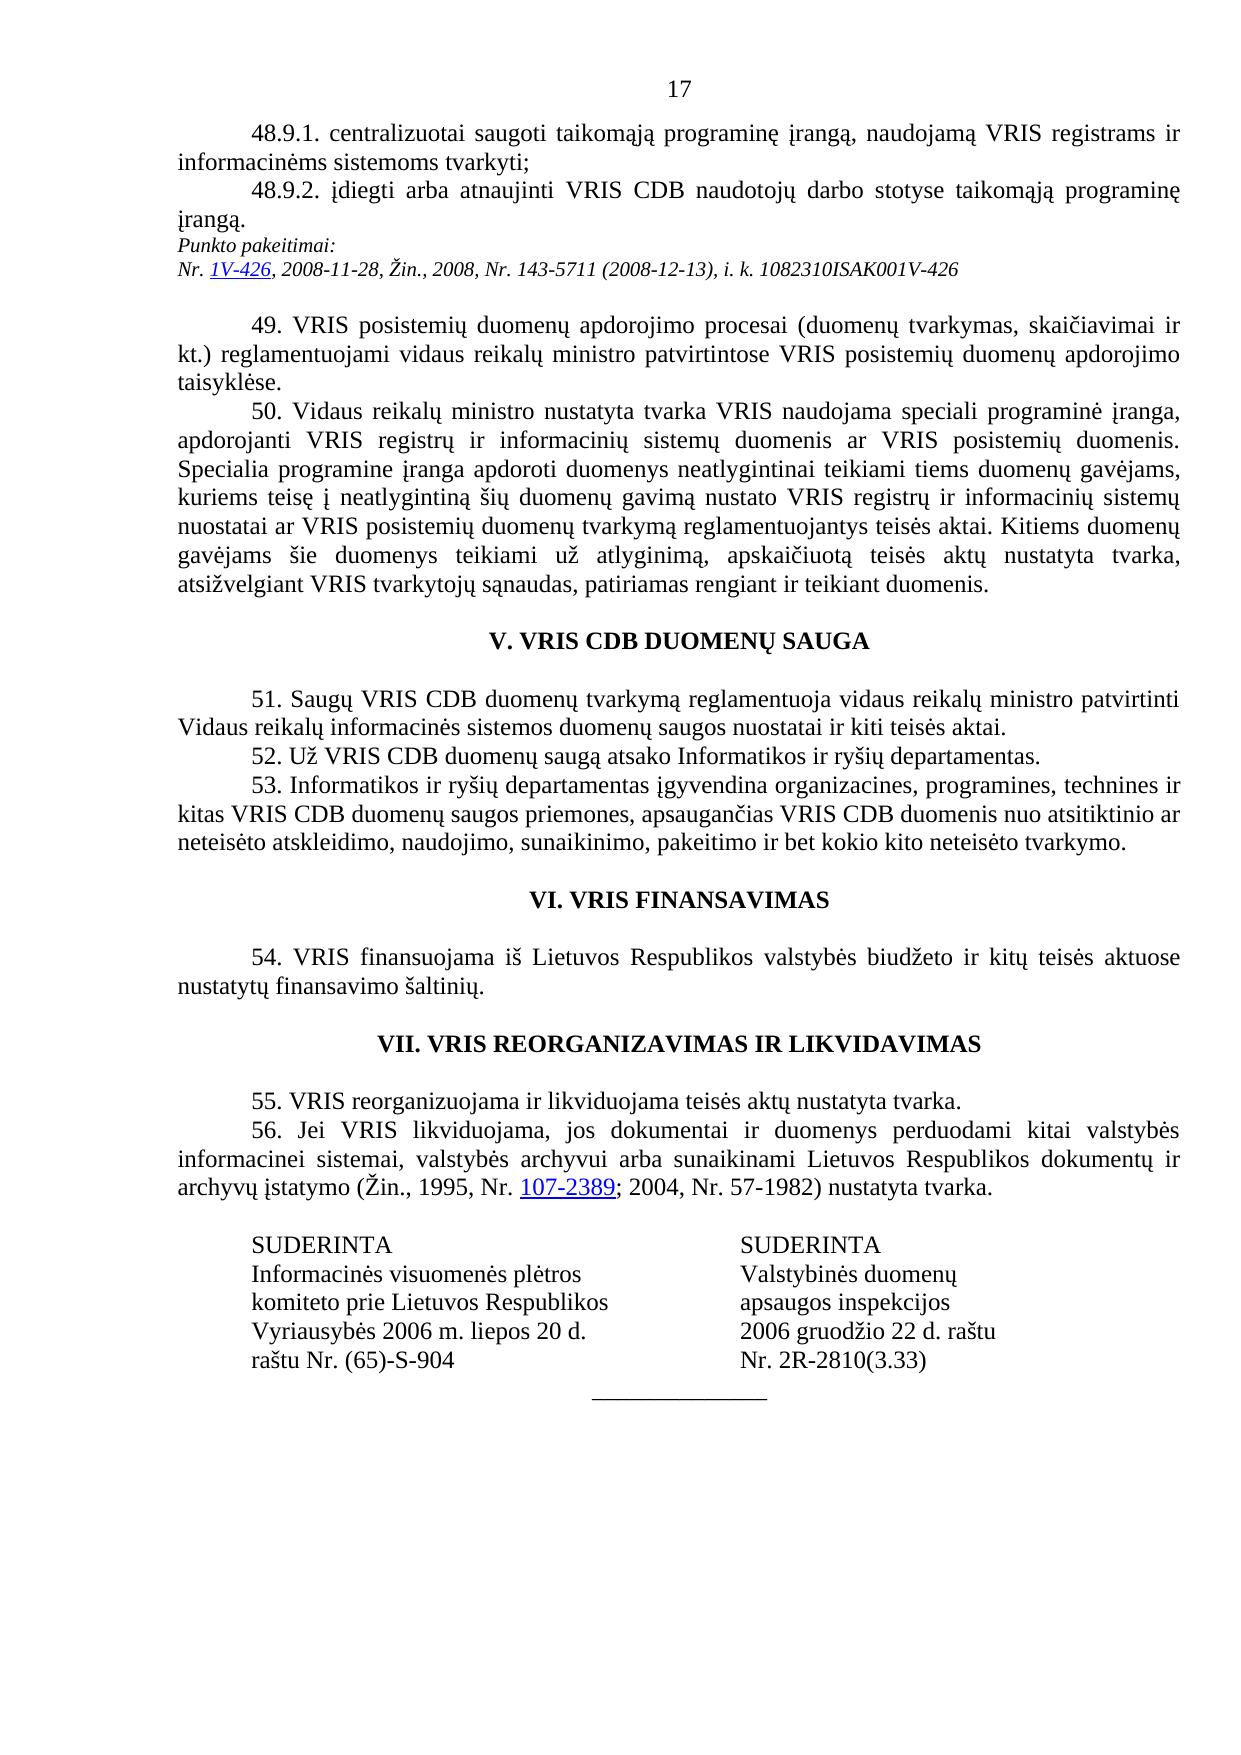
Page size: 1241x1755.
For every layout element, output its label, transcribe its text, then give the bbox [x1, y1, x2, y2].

text raštu Nr. (65)-S-904 Nr. 2R-2810(3.33) [177, 1345, 1181, 1374]
text 49. VRIS posistemių duomenų apdorojimo procesai (duomenų tvarkymas, skaičiavimai ir kt.) reglamentuojami vidaus reikalų ministro patvirtintose VRIS posistemių duomenų apdorojimo taisyklėse. [177, 310, 1181, 396]
text V. VRIS CDB DUOMENŲ SAUGA [177, 626, 1181, 655]
text 55. VRIS reorganizuojama ir likviduojama teisės aktų nustatyta tvarka. [177, 1086, 1181, 1115]
text 52. Už VRIS CDB duomenų saugą atsako Informatikos ir ryšių departamentas. [177, 741, 1181, 770]
text SUDERINTA SUDERINTA [177, 1230, 1181, 1259]
text komiteto prie Lietuvos Respublikos apsaugos inspekcijos [177, 1287, 1181, 1316]
text Informacinės visuomenės plėtros Valstybinės duomenų [177, 1259, 1181, 1287]
text Nr. 1V-426, 2008-11-28, Žin., 2008, Nr. 143-5711 (2008-12-13), i. k. 1082310ISAK001V-426 [177, 257, 1181, 281]
text VII. VRIS REORGANIZAVIMAS IR LIKVIDAVIMAS [177, 1029, 1181, 1057]
text Punkto pakeitimai: [177, 233, 1181, 257]
text ______________ [177, 1374, 1181, 1402]
text 53. Informatikos ir ryšių departamentas įgyvendina organizacines, programines, technines ir kitas VRIS CDB duomenų saugos priemones, apsaugančias VRIS CDB duomenis nuo atsitiktinio ar neteisėto atskleidimo, naudojimo, sunaikinimo, pakeitimo ir bet kokio kito neteisėto tvarkymo. [177, 770, 1181, 856]
text 48.9.1. centralizuotai saugoti taikomąją programinę įrangą, naudojamą VRIS registrams ir informacinėms sistemoms tvarkyti; [177, 118, 1181, 176]
text 54. VRIS finansuojama iš Lietuvos Respublikos valstybės biudžeto ir kitų teisės aktuose nustatytų finansavimo šaltinių. [177, 942, 1181, 1000]
text 51. Saugų VRIS CDB duomenų tvarkymą reglamentuoja vidaus reikalų ministro patvirtinti Vidaus reikalų informacinės sistemos duomenų saugos nuostatai ir kiti teisės aktai. [177, 684, 1181, 741]
text VI. VRIS FINANSAVIMAS [177, 885, 1181, 914]
text Vyriausybės 2006 m. liepos 20 d. 2006 gruodžio 22 d. raštu [177, 1316, 1181, 1345]
text 56. Jei VRIS likviduojama, jos dokumentai ir duomenys perduodami kitai valstybės informacinei sistemai, valstybės archyvui arba sunaikinami Lietuvos Respublikos dokumentų ir archyvų įstatymo (Žin., 1995, Nr. 107-2389; 2004, Nr. 57-1982) nustatyta tvarka. [177, 1115, 1181, 1201]
text 50. Vidaus reikalų ministro nustatyta tvarka VRIS naudojama speciali programinė įranga, apdorojanti VRIS registrų ir informacinių sistemų duomenis ar VRIS posistemių duomenis. Specialia programine įranga apdoroti duomenys neatlygintinai teikiami tiems duomenų gavėjams, kuriems teisę į neatlygintiną šių duomenų gavimą nustato VRIS registrų ir informacinių sistemų nuostatai ar VRIS posistemių duomenų tvarkymą reglamentuojantys teisės aktai. Kitiems duomenų gavėjams šie duomenys teikiami už atlyginimą, apskaičiuotą teisės aktų nustatyta tvarka, atsižvelgiant VRIS tvarkytojų sąnaudas, patiriamas rengiant ir teikiant duomenis. [177, 396, 1181, 597]
text 48.9.2. įdiegti arba atnaujinti VRIS CDB naudotojų darbo stotyse taikomąją programinę įrangą. [177, 176, 1181, 233]
